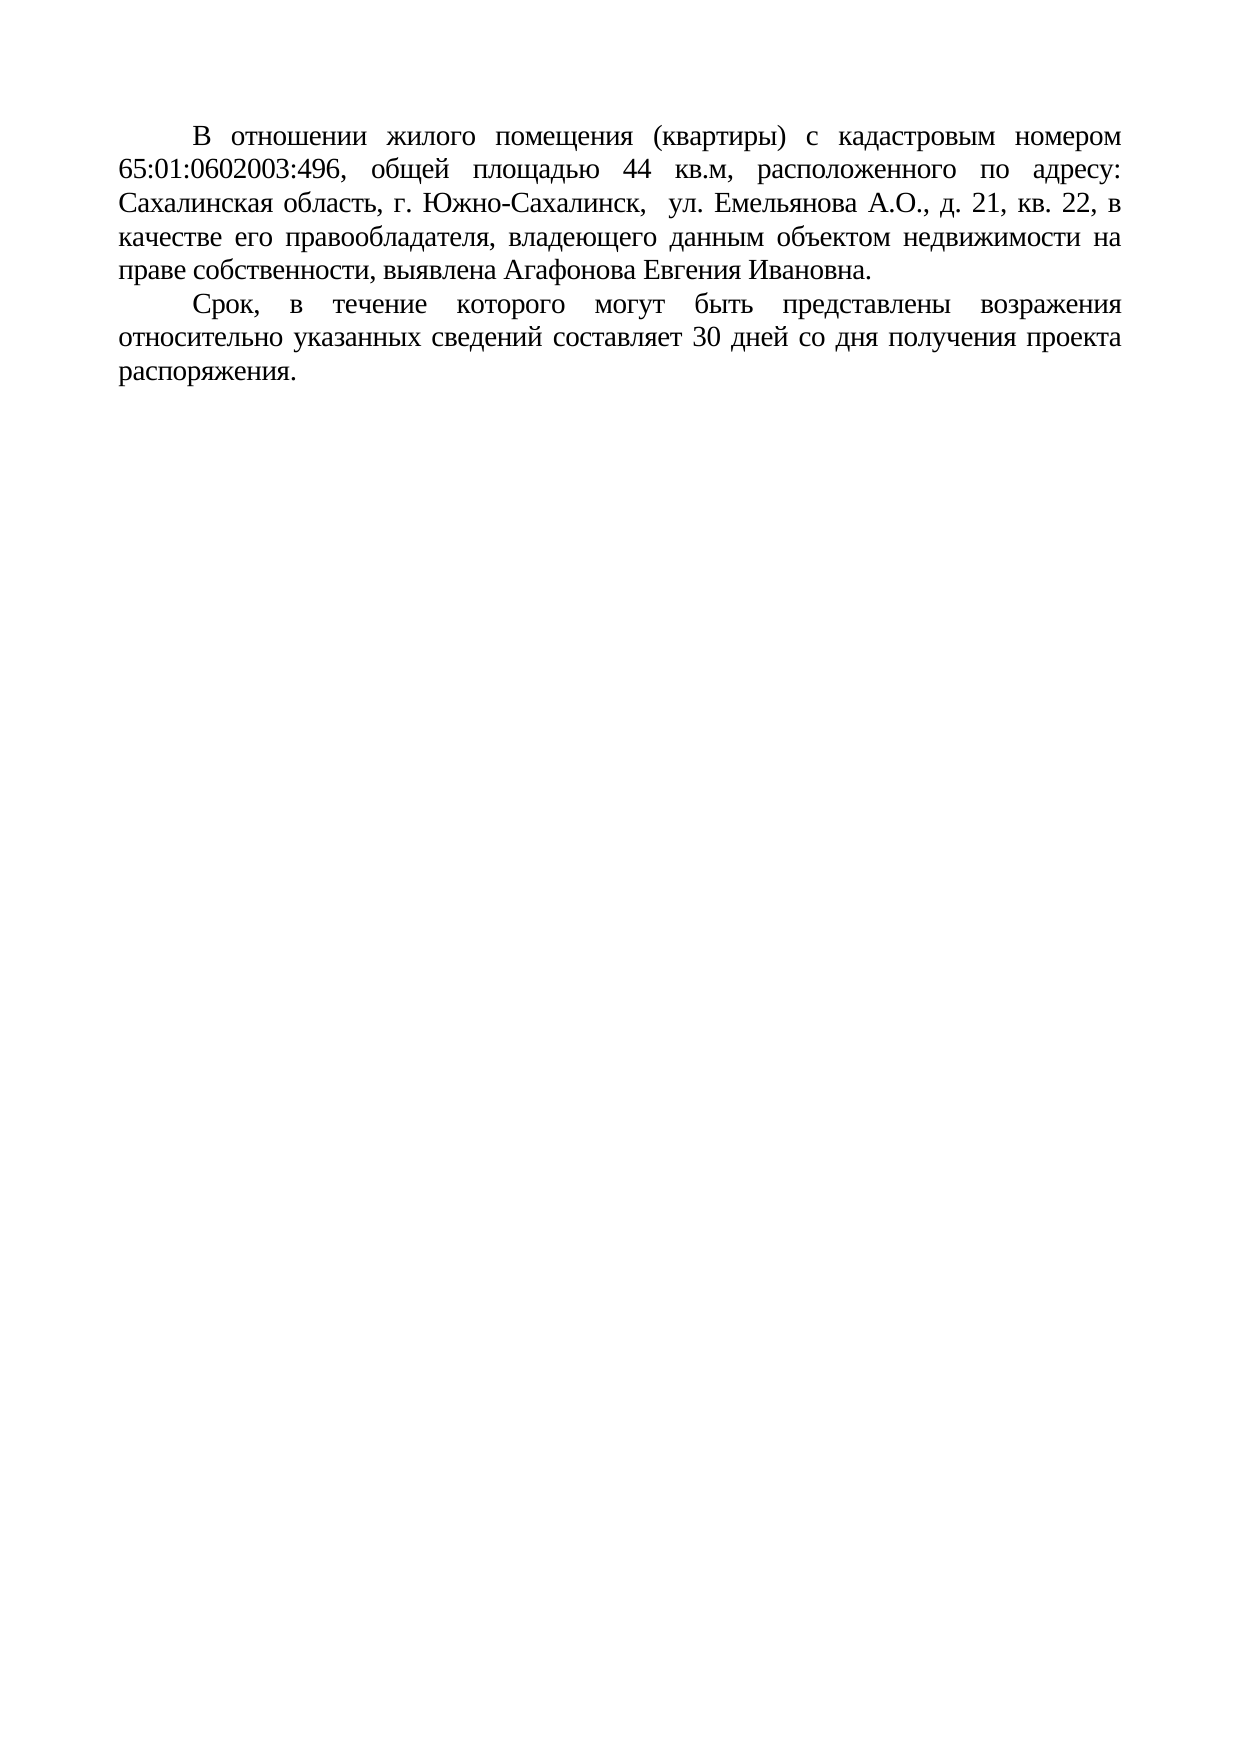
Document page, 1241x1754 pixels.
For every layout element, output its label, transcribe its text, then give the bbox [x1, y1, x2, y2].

text Срок, в течение которого могут быть представлены возражения относительно указанных сведений составляет 30 дней со дня получения проекта распоряжения. [118, 286, 1122, 386]
text В отношении жилого помещения (квартиры) с кадастровым номером 65:01:0602003:496, общей площадью 44 кв.м, расположенного по адресу: Сахалинская область, г. Южно-Сахалинск, ул. Емельянова А.О., д. 21, кв. 22, в качестве его правообладателя, владеющего данным объектом недвижимости на праве собственности, выявлена Агафонова Евгения Ивановна. [118, 118, 1122, 286]
